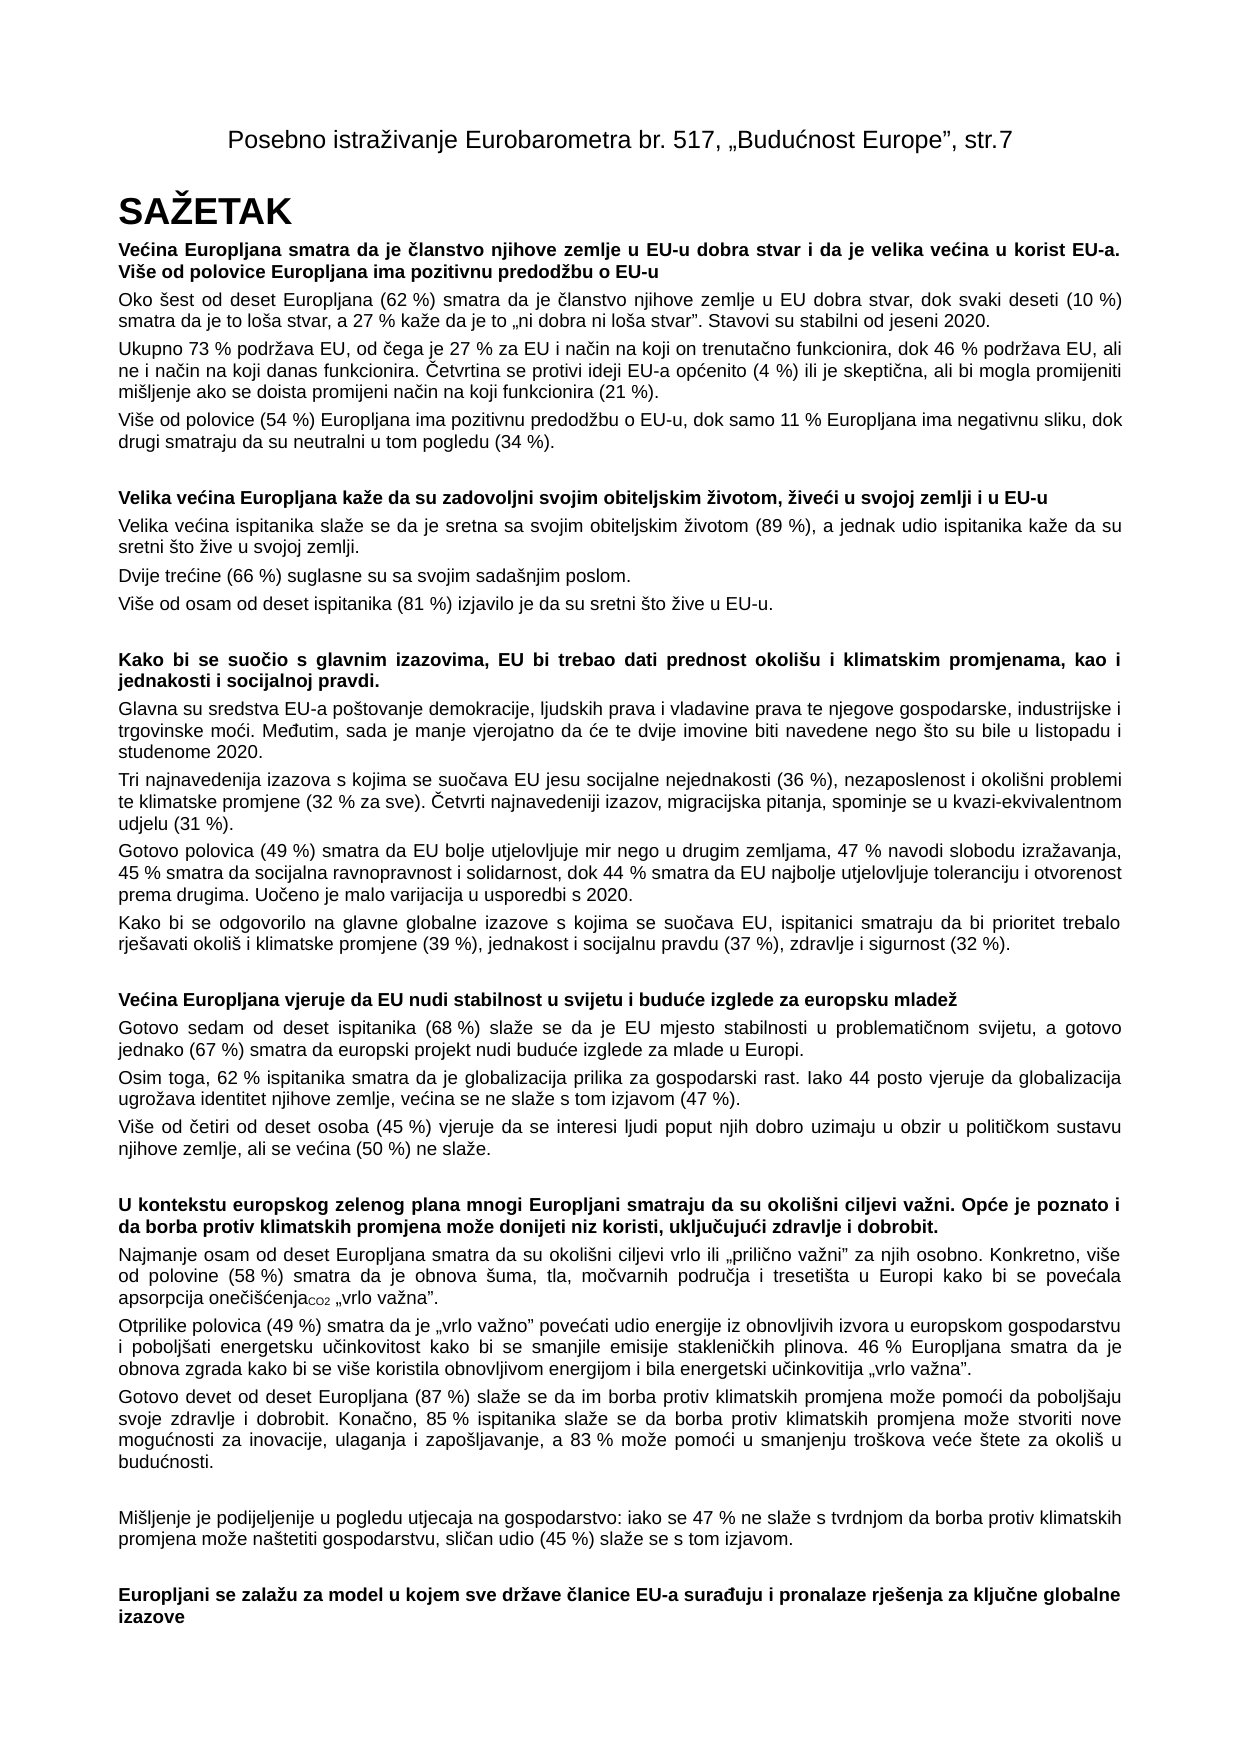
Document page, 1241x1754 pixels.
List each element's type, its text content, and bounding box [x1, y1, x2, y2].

text Ukupno 73 % podržava EU, od čega je 27 % za EU i način na koji on trenutačno funkcionira, dok 46 % podržava EU, ali ne i način na koji danas funkcionira. Četvrtina se protivi ideji EU-a općenito (4 %) ili je skeptična, ali bi mogla promijeniti mišljenje ako se doista promijeni način na koji funkcionira (21 %). [118, 338, 1122, 403]
text Oko šest od deset Europljana (62 %) smatra da je članstvo njihove zemlje u EU dobra stvar, dok svaki deseti (10 %) smatra da je to loša stvar, a 27 % kaže da je to „ni dobra ni loša stvar”. Stavovi su stabilni od jeseni 2020. [118, 288, 1122, 332]
text U kontekstu europskog zelenog plana mnogi Europljani smatraju da su okolišni ciljevi važni. Opće je poznato i da borba protiv klimatskih promjena može donijeti niz koristi, uključujući zdravlje i dobrobit. [118, 1194, 1122, 1237]
text Glavna su sredstva EU-a poštovanje demokracije, ljudskih prava i vladavine prava te njegove gospodarske, industrijske i trgovinske moći. Međutim, sada je manje vjerojatno da će te dvije imovine biti navedene nego što su bile u listopadu i studenome 2020. [118, 698, 1122, 763]
subtitle SAŽETAK [118, 189, 1122, 232]
text Gotovo sedam od deset ispitanika (68 %) slaže se da je EU mjesto stabilnosti u problematičnom svijetu, a gotovo jednako (67 %) smatra da europski projekt nudi buduće izglede za mlade u Europi. [118, 1017, 1122, 1060]
text Više od četiri od deset osoba (45 %) vjeruje da se interesi ljudi poput njih dobro uzimaju u obzir u političkom sustavu njihove zemlje, ali se većina (50 %) ne slaže. [118, 1116, 1122, 1159]
text Više od polovice (54 %) Europljana ima pozitivnu predodžbu o EU-u, dok samo 11 % Europljana ima negativnu sliku, dok drugi smatraju da su neutralni u tom pogledu (34 %). [118, 409, 1122, 452]
text Kako bi se odgovorilo na glavne globalne izazove s kojima se suočava EU, ispitanici smatraju da bi prioritet trebalo rješavati okoliš i klimatske promjene (39 %), jednakost i socijalnu pravdu (37 %), zdravlje i sigurnost (32 %). [118, 911, 1122, 954]
text Otprilike polovica (49 %) smatra da je „vrlo važno” povećati udio energije iz obnovljivih izvora u europskom gospodarstvu i poboljšati energetsku učinkovitost kako bi se smanjile emisije stakleničkih plinova. 46 % Europljana smatra da je obnova zgrada kako bi se više koristila obnovljivom energijom i bila energetski učinkovitija „vrlo važna”. [118, 1314, 1122, 1379]
text Mišljenje je podijeljenije u pogledu utjecaja na gospodarstvo: iako se 47 % ne slaže s tvrdnjom da borba protiv klimatskih promjena može naštetiti gospodarstvu, sličan udio (45 %) slaže se s tom izjavom. [118, 1506, 1122, 1549]
text Dvije trećine (66 %) suglasne su sa svojim sadašnjim poslom. [118, 564, 1122, 586]
text Gotovo devet od deset Europljana (87 %) slaže se da im borba protiv klimatskih promjena može pomoći da poboljšaju svoje zdravlje i dobrobit. Konačno, 85 % ispitanika slaže se da borba protiv klimatskih promjena može stvoriti nove mogućnosti za inovacije, ulaganja i zapošljavanje, a 83 % može pomoći u smanjenju troškova veće štete za okoliš u budućnosti. [118, 1386, 1122, 1472]
text Osim toga, 62 % ispitanika smatra da je globalizacija prilika za gospodarski rast. Iako 44 posto vjeruje da globalizacija ugrožava identitet njihove zemlje, većina se ne slaže s tom izjavom (47 %). [118, 1067, 1122, 1110]
text Većina Europljana vjeruje da EU nudi stabilnost u svijetu i buduće izglede za europsku mladež [118, 989, 1122, 1011]
text Najmanje osam od deset Europljana smatra da su okolišni ciljevi vrlo ili „prilično važni” za njih osobno. Konkretno, više od polovine (58 %) smatra da je obnova šuma, tla, močvarnih područja i tresetišta u Europi kako bi se povećala apsorpcija onečišćenjaCO2 „vrlo važna”. [118, 1243, 1122, 1308]
text Kako bi se suočio s glavnim izazovima, EU bi trebao dati prednost okolišu i klimatskim promjenama, kao i jednakosti i socijalnoj pravdi. [118, 648, 1122, 692]
text Tri najnavedenija izazova s kojima se suočava EU jesu socijalne nejednakosti (36 %), nezaposlenost i okolišni problemi te klimatske promjene (32 % za sve). Četvrti najnavedeniji izazov, migracijska pitanja, spominje se u kvazi-ekvivalentnom udjelu (31 %). [118, 769, 1122, 834]
text Gotovo polovica (49 %) smatra da EU bolje utjelovljuje mir nego u drugim zemljama, 47 % navodi slobodu izražavanja, 45 % smatra da socijalna ravnopravnost i solidarnost, dok 44 % smatra da EU najbolje utjelovljuje toleranciju i otvorenost prema drugima. Uočeno je malo varijacija u usporedbi s 2020. [118, 840, 1122, 905]
text Velika većina Europljana kaže da su zadovoljni svojim obiteljskim životom, živeći u svojoj zemlji i u EU-u [118, 487, 1122, 508]
text Većina Europljana smatra da je članstvo njihove zemlje u EU-u dobra stvar i da je velika većina u korist EU-a. Više od polovice Europljana ima pozitivnu predodžbu o EU-u [118, 239, 1122, 282]
text Više od osam od deset ispitanika (81 %) izjavilo je da su sretni što žive u EU-u. [118, 592, 1122, 614]
text Europljani se zalažu za model u kojem sve države članice EU-a surađuju i pronalaze rješenja za ključne globalne izazove [118, 1584, 1122, 1627]
text Velika većina ispitanika slaže se da je sretna sa svojim obiteljskim životom (89 %), a jednak udio ispitanika kaže da su sretni što žive u svojoj zemlji. [118, 515, 1122, 558]
